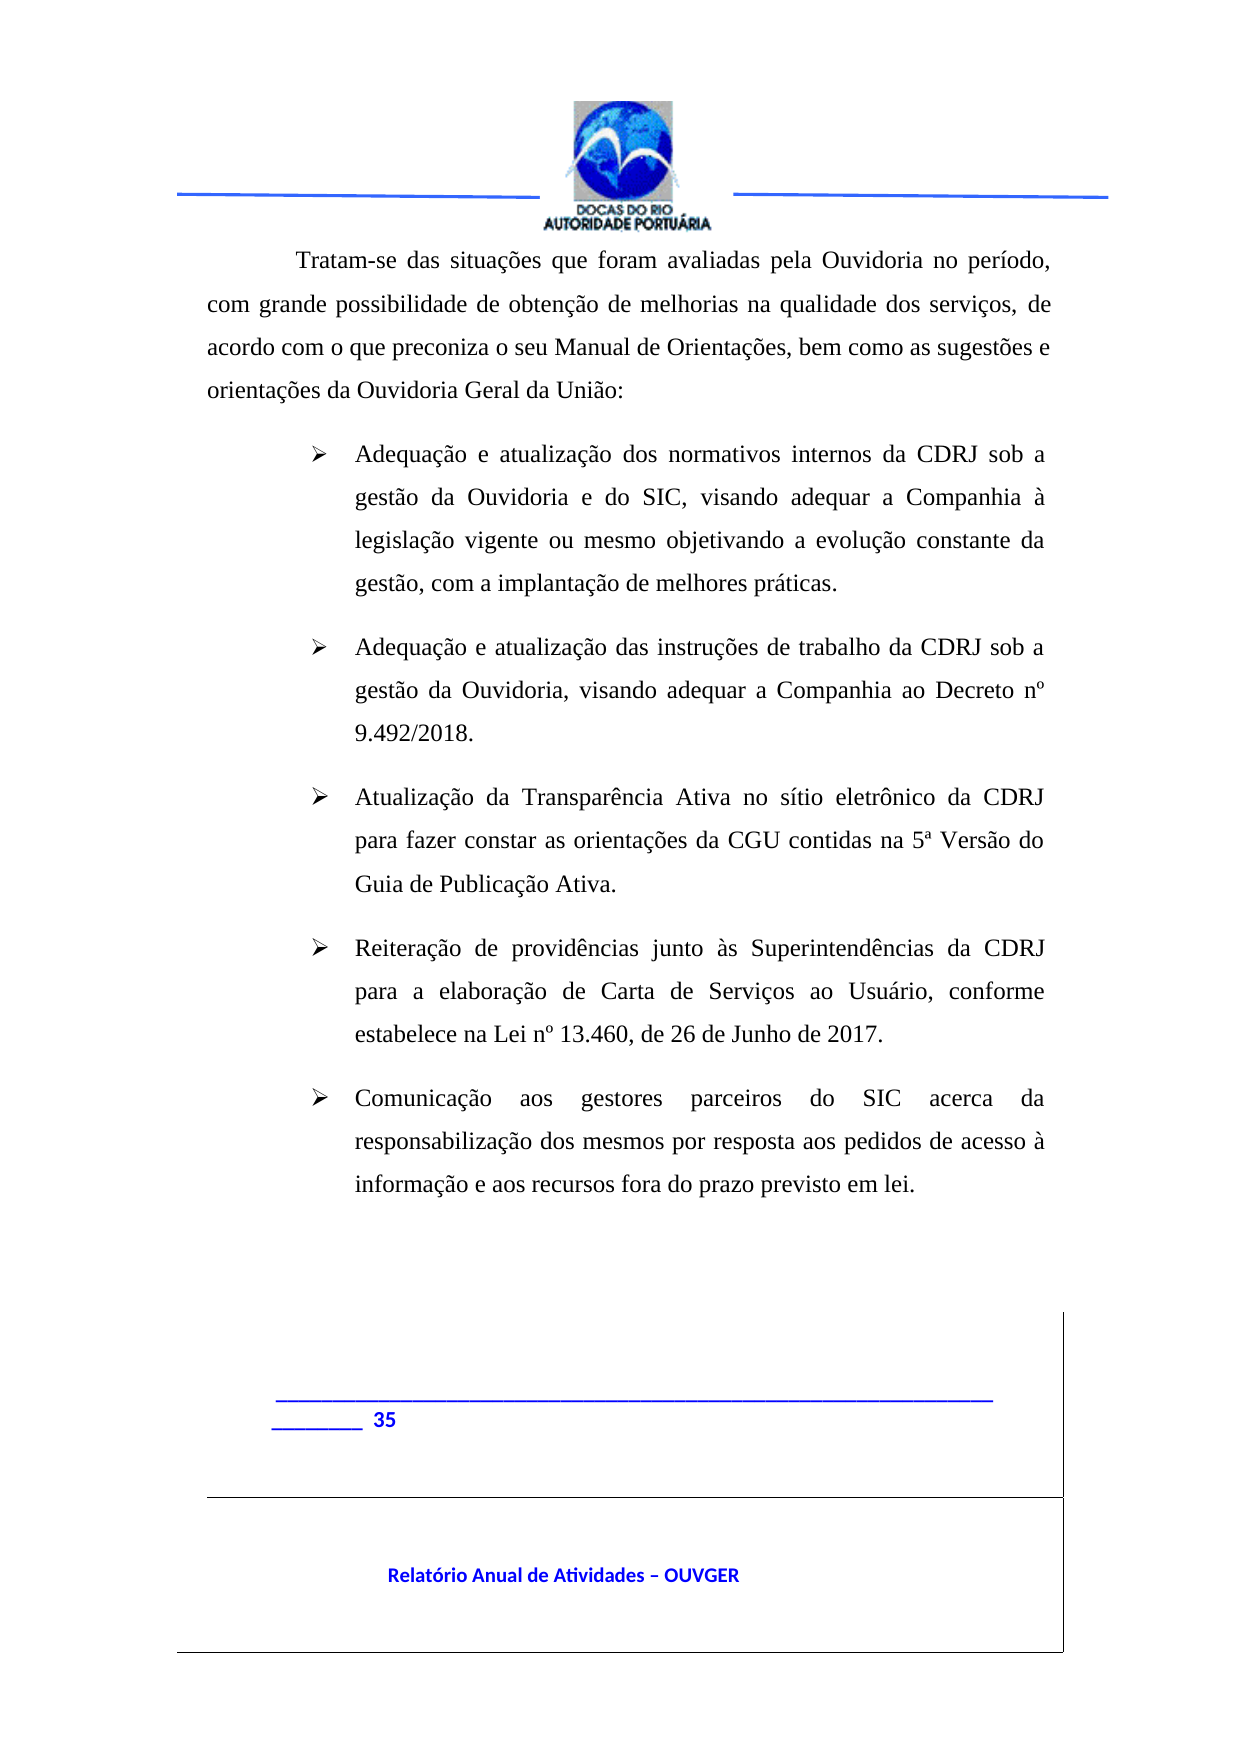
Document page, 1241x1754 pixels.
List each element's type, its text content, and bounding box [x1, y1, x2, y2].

list Adequação e atualização das instruções de trabalho da CDRJ sob a gestão da Ouvidoria, visando adequar a Companhia ao Decreto nº 9.492/2018. [310, 632, 1045, 747]
list Reiteração de providências junto às Superintendências da CDRJ para a elaboração de Carta de Serviços ao Usuário, conforme estabelece na Lei nº 13.460, de 26 de Junho de 2017. [310, 933, 1045, 1048]
list Atualização da Transparência Ativa no sítio eletrônico da CDRJ para fazer constar as orientações da CGU contidas na 5ª Versão do Guia de Publicação Ativa. [310, 782, 1045, 897]
list Comunicação aos gestores parceiros do SIC acerca da responsabilização dos mesmos por resposta aos pedidos de acesso à informação e aos recursos fora do prazo previsto em lei. [310, 1083, 1045, 1198]
list Adequação e atualização dos normativos internos da CDRJ sob a gestão da Ouvidoria e do SIC, visando adequar a Companhia à legislação vigente ou mesmo objetivando a evolução constante da gestão, com a implantação de melhores práticas. [310, 439, 1045, 597]
text Tratam-se das situações que foram avaliadas pela Ouvidoria no período, com grande possibilidade de obtenção de melhorias na qualidade dos serviços, de acordo com o que preconiza o seu Manual de Orientações, bem como as sugestões e orientações da Ouvidoria Geral da União: [207, 148, 1051, 404]
